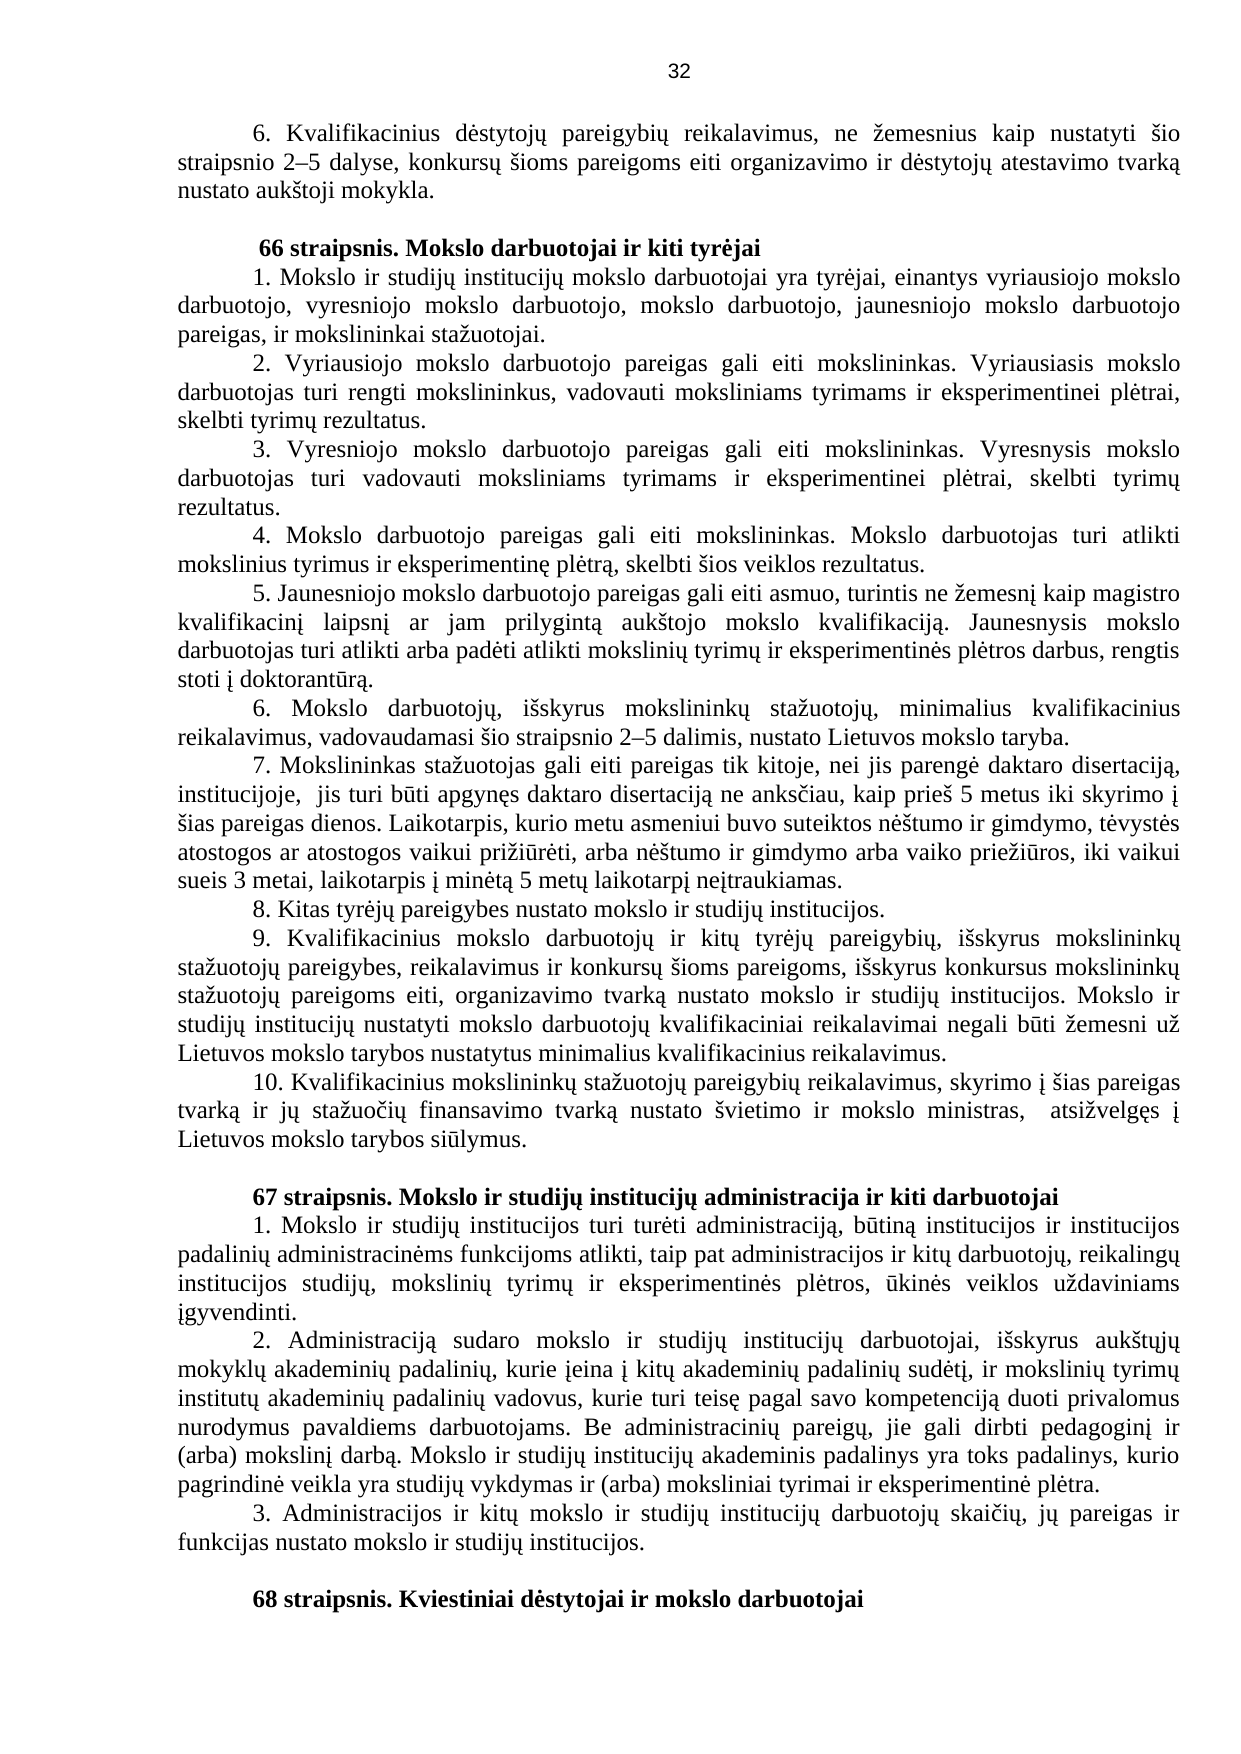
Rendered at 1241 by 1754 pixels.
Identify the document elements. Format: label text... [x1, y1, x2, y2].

text 68 straipsnis. Kviestiniai dėstytojai ir mokslo darbuotojai [177, 1584, 1181, 1613]
text 1. Mokslo ir studijų institucijų mokslo darbuotojai yra tyrėjai, einantys vyriausiojo mokslo darbuotojo, vyresniojo mokslo darbuotojo, mokslo darbuotojo, jaunesniojo mokslo darbuotojo pareigas, ir mokslininkai stažuotojai. [177, 262, 1181, 348]
text 1. Mokslo ir studijų institucijos turi turėti administraciją, būtiną institucijos ir institucijos padalinių administracinėms funkcijoms atlikti, taip pat administracijos ir kitų darbuotojų, reikalingų institucijos studijų, mokslinių tyrimų ir eksperimentinės plėtros, ūkinės veiklos uždaviniams įgyvendinti. [177, 1211, 1181, 1326]
text 5. Jaunesniojo mokslo darbuotojo pareigas gali eiti asmuo, turintis ne žemesnį kaip magistro kvalifikacinį laipsnį ar jam prilygintą aukštojo mokslo kvalifikaciją. Jaunesnysis mokslo darbuotojas turi atlikti arba padėti atlikti mokslinių tyrimų ir eksperimentinės plėtros darbus, rengtis stoti į doktorantūrą. [177, 578, 1181, 693]
text 67 straipsnis. Mokslo ir studijų institucijų administracija ir kiti darbuotojai [177, 1182, 1181, 1211]
text 6. Mokslo darbuotojų, išskyrus mokslininkų stažuotojų, minimalius kvalifikacinius reikalavimus, vadovaudamasi šio straipsnio 2–5 dalimis, nustato Lietuvos mokslo taryba. [177, 693, 1181, 751]
text 4. Mokslo darbuotojo pareigas gali eiti mokslininkas. Mokslo darbuotojas turi atlikti mokslinius tyrimus ir eksperimentinę plėtrą, skelbti šios veiklos rezultatus. [177, 521, 1181, 578]
text 10. Kvalifikacinius mokslininkų stažuotojų pareigybių reikalavimus, skyrimo į šias pareigas tvarką ir jų stažuočių finansavimo tvarką nustato švietimo ir mokslo ministras, atsižvelgęs į Lietuvos mokslo tarybos siūlymus. [177, 1067, 1181, 1153]
text 3. Administracijos ir kitų mokslo ir studijų institucijų darbuotojų skaičių, jų pareigas ir funkcijas nustato mokslo ir studijų institucijos. [177, 1498, 1181, 1556]
text 7. Mokslininkas stažuotojas gali eiti pareigas tik kitoje, nei jis parengė daktaro disertaciją, institucijoje, jis turi būti apgynęs daktaro disertaciją ne anksčiau, kaip prieš 5 metus iki skyrimo į šias pareigas dienos. Laikotarpis, kurio metu asmeniui buvo suteiktos nėštumo ir gimdymo, tėvystės atostogos ar atostogos vaikui prižiūrėti, arba nėštumo ir gimdymo arba vaiko priežiūros, iki vaikui sueis 3 metai, laikotarpis į minėtą 5 metų laikotarpį neįtraukiamas. [177, 751, 1181, 894]
text 6. Kvalifikacinius dėstytojų pareigybių reikalavimus, ne žemesnius kaip nustatyti šio straipsnio 2–5 dalyse, konkursų šioms pareigoms eiti organizavimo ir dėstytojų atestavimo tvarką nustato aukštoji mokykla. [177, 118, 1181, 204]
text 3. Vyresniojo mokslo darbuotojo pareigas gali eiti mokslininkas. Vyresnysis mokslo darbuotojas turi vadovauti moksliniams tyrimams ir eksperimentinei plėtrai, skelbti tyrimų rezultatus. [177, 434, 1181, 521]
text 8. Kitas tyrėjų pareigybes nustato mokslo ir studijų institucijos. [177, 894, 1181, 923]
text 2. Administraciją sudaro mokslo ir studijų institucijų darbuotojai, išskyrus aukštųjų mokyklų akademinių padalinių, kurie įeina į kitų akademinių padalinių sudėtį, ir mokslinių tyrimų institutų akademinių padalinių vadovus, kurie turi teisę pagal savo kompetenciją duoti privalomus nurodymus pavaldiems darbuotojams. Be administracinių pareigų, jie gali dirbti pedagoginį ir (arba) mokslinį darbą. Mokslo ir studijų institucijų akademinis padalinys yra toks padalinys, kurio pagrindinė veikla yra studijų vykdymas ir (arba) moksliniai tyrimai ir eksperimentinė plėtra. [177, 1326, 1181, 1498]
text 2. Vyriausiojo mokslo darbuotojo pareigas gali eiti mokslininkas. Vyriausiasis mokslo darbuotojas turi rengti mokslininkus, vadovauti moksliniams tyrimams ir eksperimentinei plėtrai, skelbti tyrimų rezultatus. [177, 348, 1181, 434]
text 9. Kvalifikacinius mokslo darbuotojų ir kitų tyrėjų pareigybių, išskyrus mokslininkų stažuotojų pareigybes, reikalavimus ir konkursų šioms pareigoms, išskyrus konkursus mokslininkų stažuotojų pareigoms eiti, organizavimo tvarką nustato mokslo ir studijų institucijos. Mokslo ir studijų institucijų nustatyti mokslo darbuotojų kvalifikaciniai reikalavimai negali būti žemesni už Lietuvos mokslo tarybos nustatytus minimalius kvalifikacinius reikalavimus. [177, 923, 1181, 1067]
text 66 straipsnis. Mokslo darbuotojai ir kiti tyrėjai [177, 233, 1181, 262]
